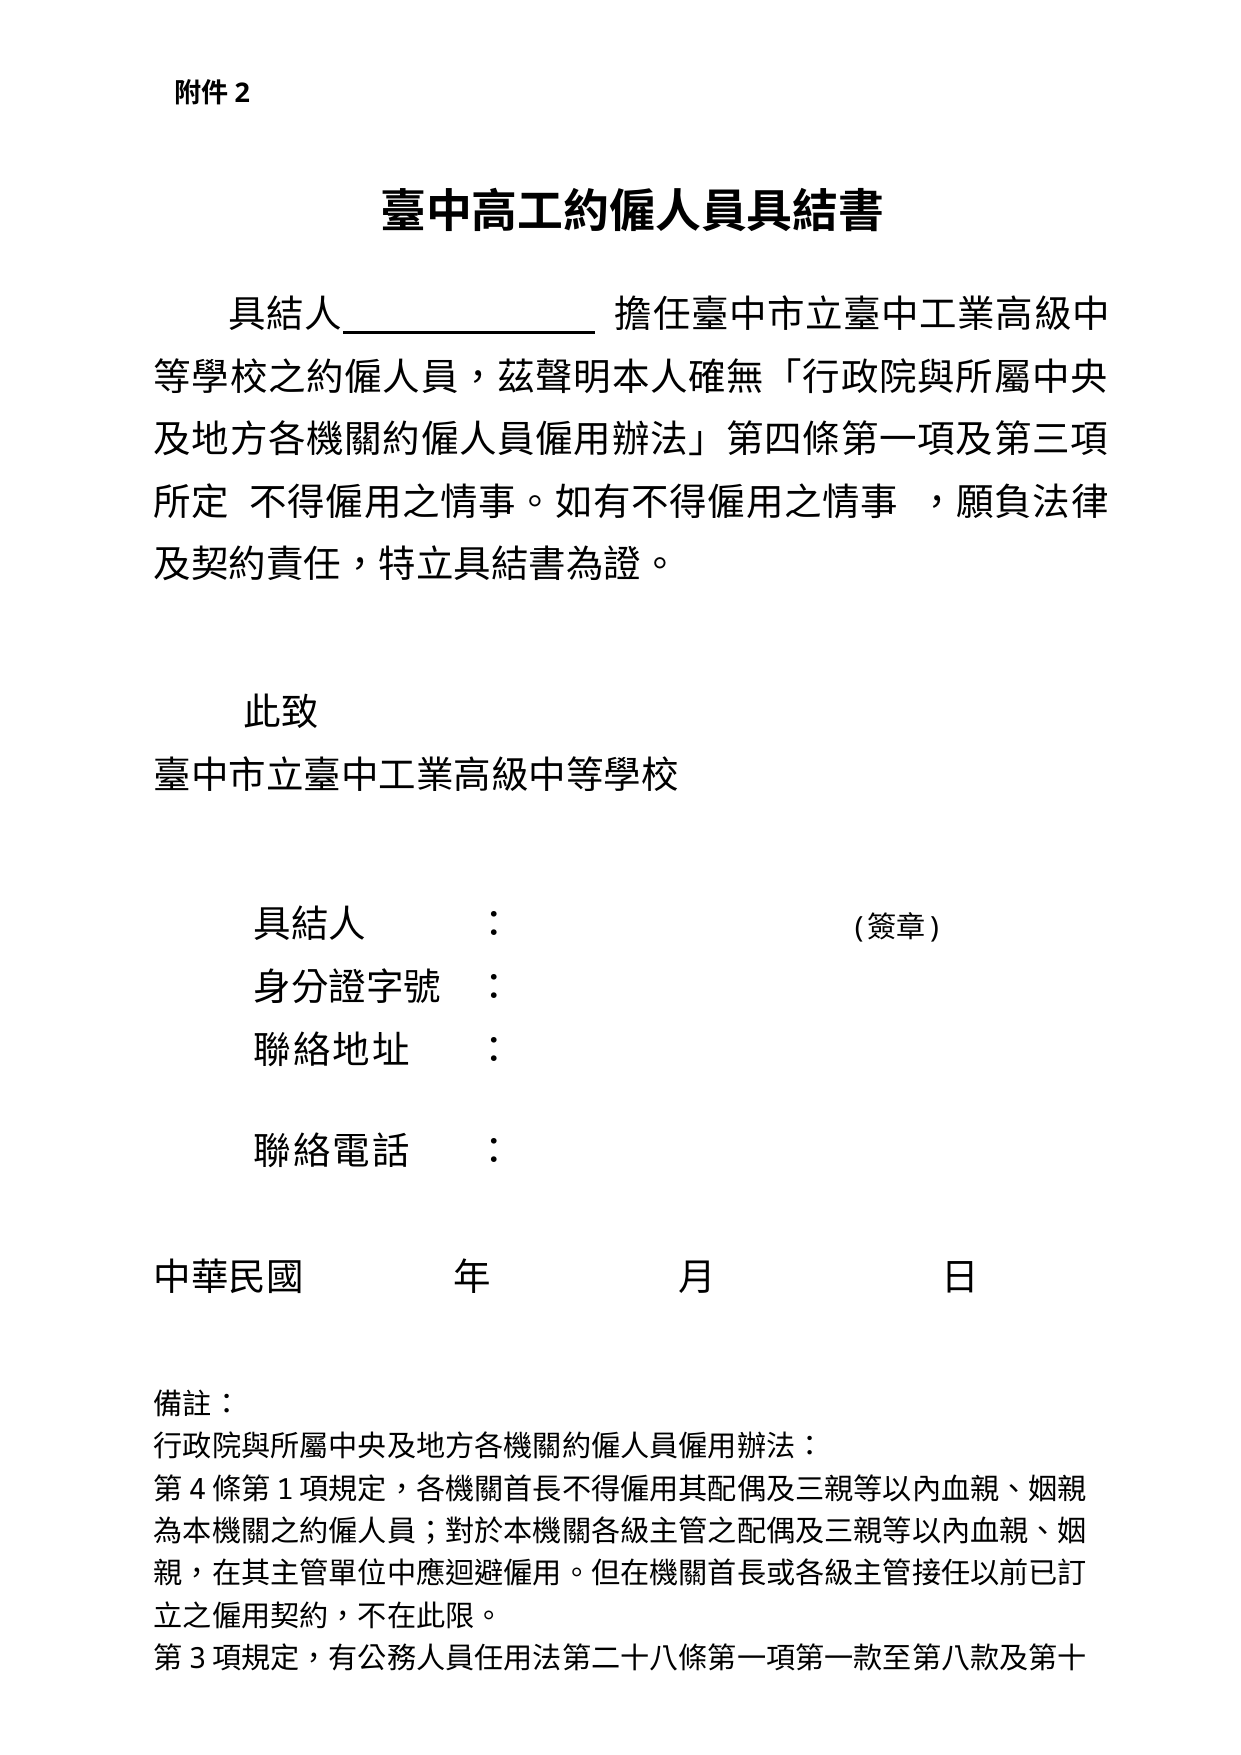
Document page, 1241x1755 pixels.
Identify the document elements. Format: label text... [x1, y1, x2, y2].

table_header ： (簽章) [475, 884, 1133, 947]
text 中華民國 年 月 日 [153, 1249, 1110, 1301]
table_cell 聯絡地址 [254, 1011, 475, 1111]
text 此致 [153, 684, 1110, 736]
table_cell ： [475, 948, 1133, 1011]
text 第4條第1項規定，各機關首長不得僱用其配偶及三親等以內血親、姻親為本機關之約僱人員；對於本機關各級主管之配偶及三親等以內血親、姻親，在其主管單位中應迴避僱用。但在機關首長或各級主管接任以前已訂立之僱用契約，不在此限。 [153, 1465, 1110, 1634]
text 行政院與所屬中央及地方各機關約僱人員僱用辦法： [153, 1423, 1110, 1465]
text 備註： [153, 1381, 1110, 1423]
table_cell ： [475, 1111, 1133, 1174]
table_cell 身分證字號 [254, 948, 475, 1011]
text 第3項規定，有公務人員任用法第二十八條第一項第一款至第八款及第十 [153, 1634, 1110, 1677]
text 臺中高工約僱人員具結書 [153, 134, 1110, 259]
table_header 具結人 [254, 884, 475, 947]
text 具結人 擔任臺中市立臺中工業高級中等學校之約僱人員，茲聲明本人確無「行政院與所屬中央及地方各機關約僱人員僱用辦法」第四條第一項及第三項所定 不得僱用之情事。如有不得僱用之情事 ，願負法律及契約責任，特立具結書為證。 [153, 278, 1110, 590]
text 臺中市立臺中工業高級中等學校 [153, 747, 1110, 799]
table_cell 聯絡電話 [254, 1111, 475, 1174]
table_cell ： [475, 1011, 1133, 1111]
